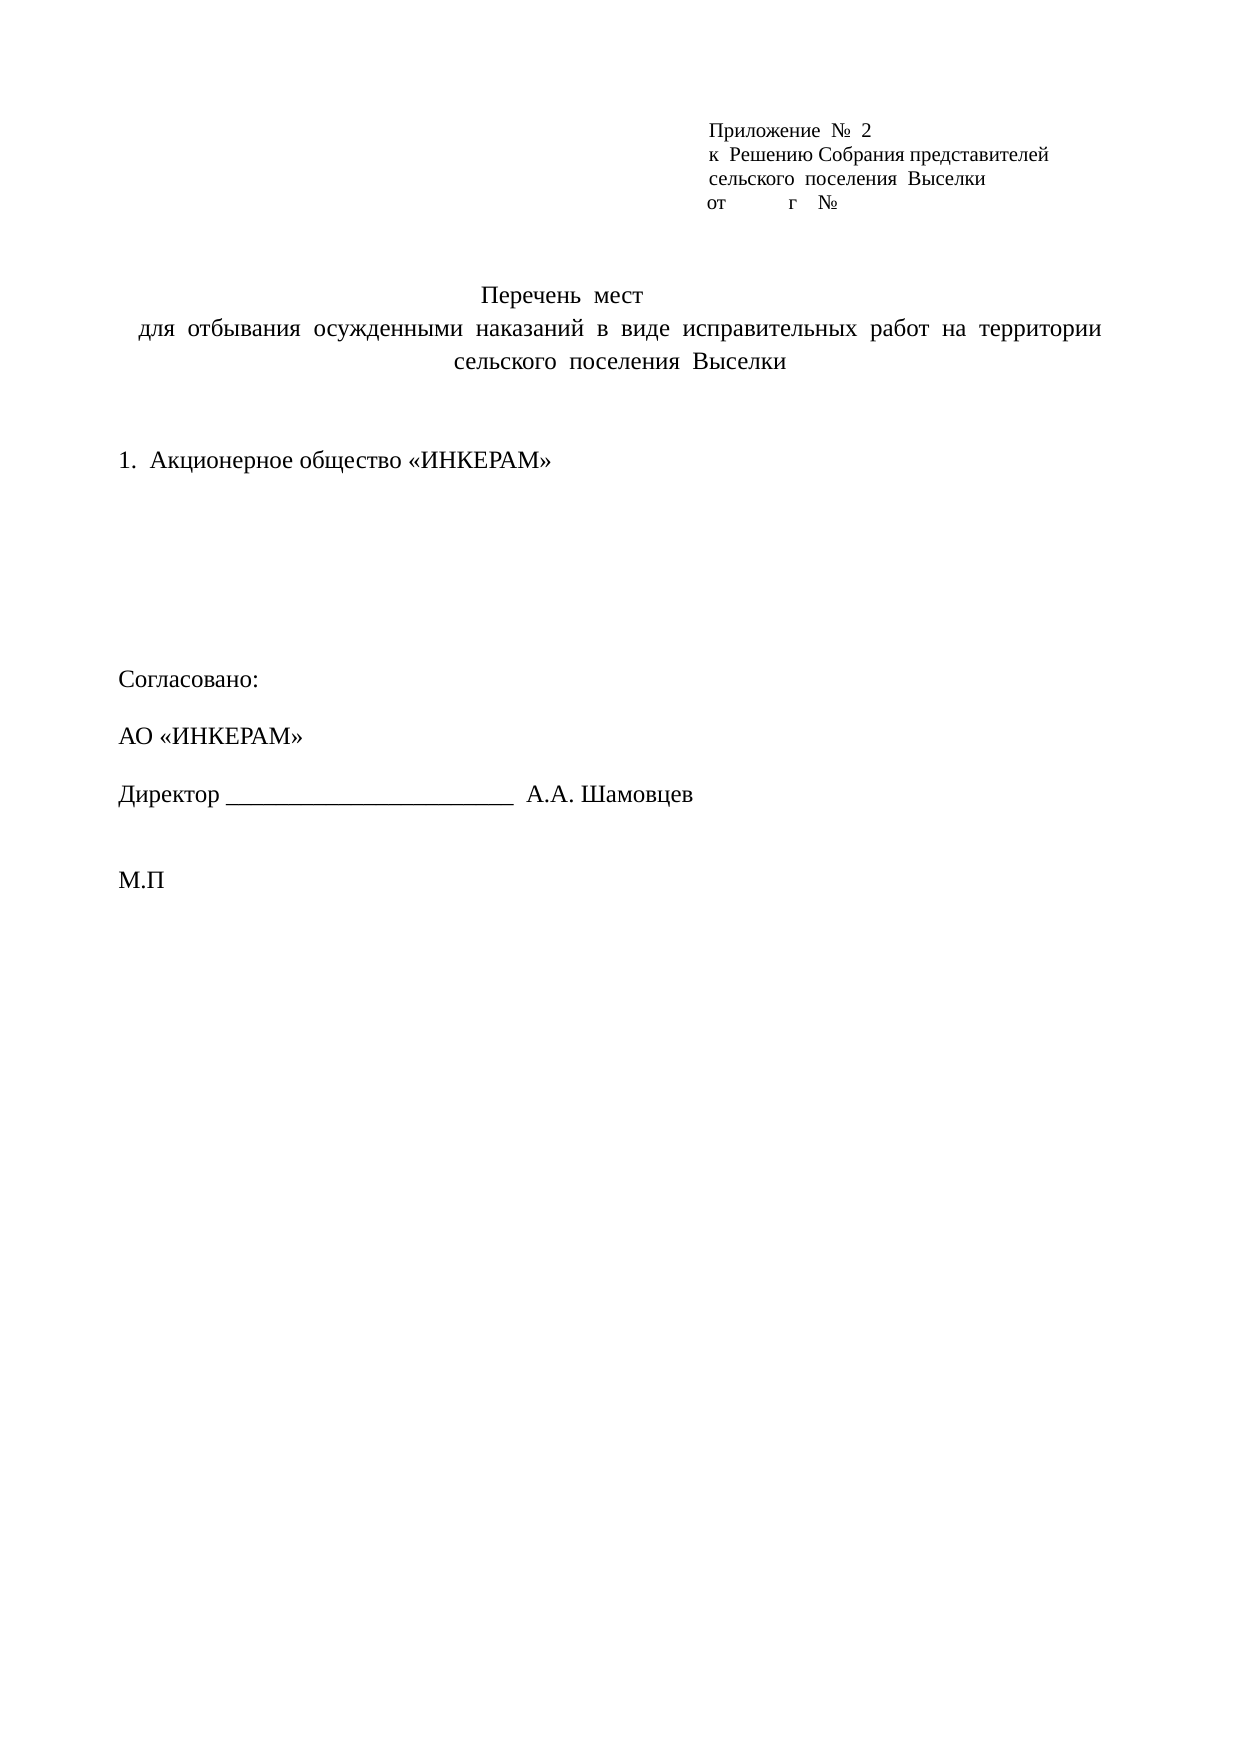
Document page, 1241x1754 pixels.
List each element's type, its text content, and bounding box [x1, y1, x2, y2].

text от г № [118, 190, 1122, 214]
text АО «ИНКЕРАМ» [118, 721, 1122, 750]
text Приложение № 2 к Решению Собрания представителей сельского поселения Выселки [709, 118, 1122, 190]
text Директор _______________________ А.А. Шамовцев [118, 779, 1122, 808]
text М.П [118, 865, 1122, 894]
text для отбывания осужденными наказаний в виде исправительных работ на территории сельского поселения Выселки [118, 313, 1122, 375]
text Перечень мест [118, 280, 1122, 309]
text 1. Акционерное общество «ИНКЕРАМ» [118, 446, 1122, 474]
text Согласовано: [118, 664, 1122, 693]
